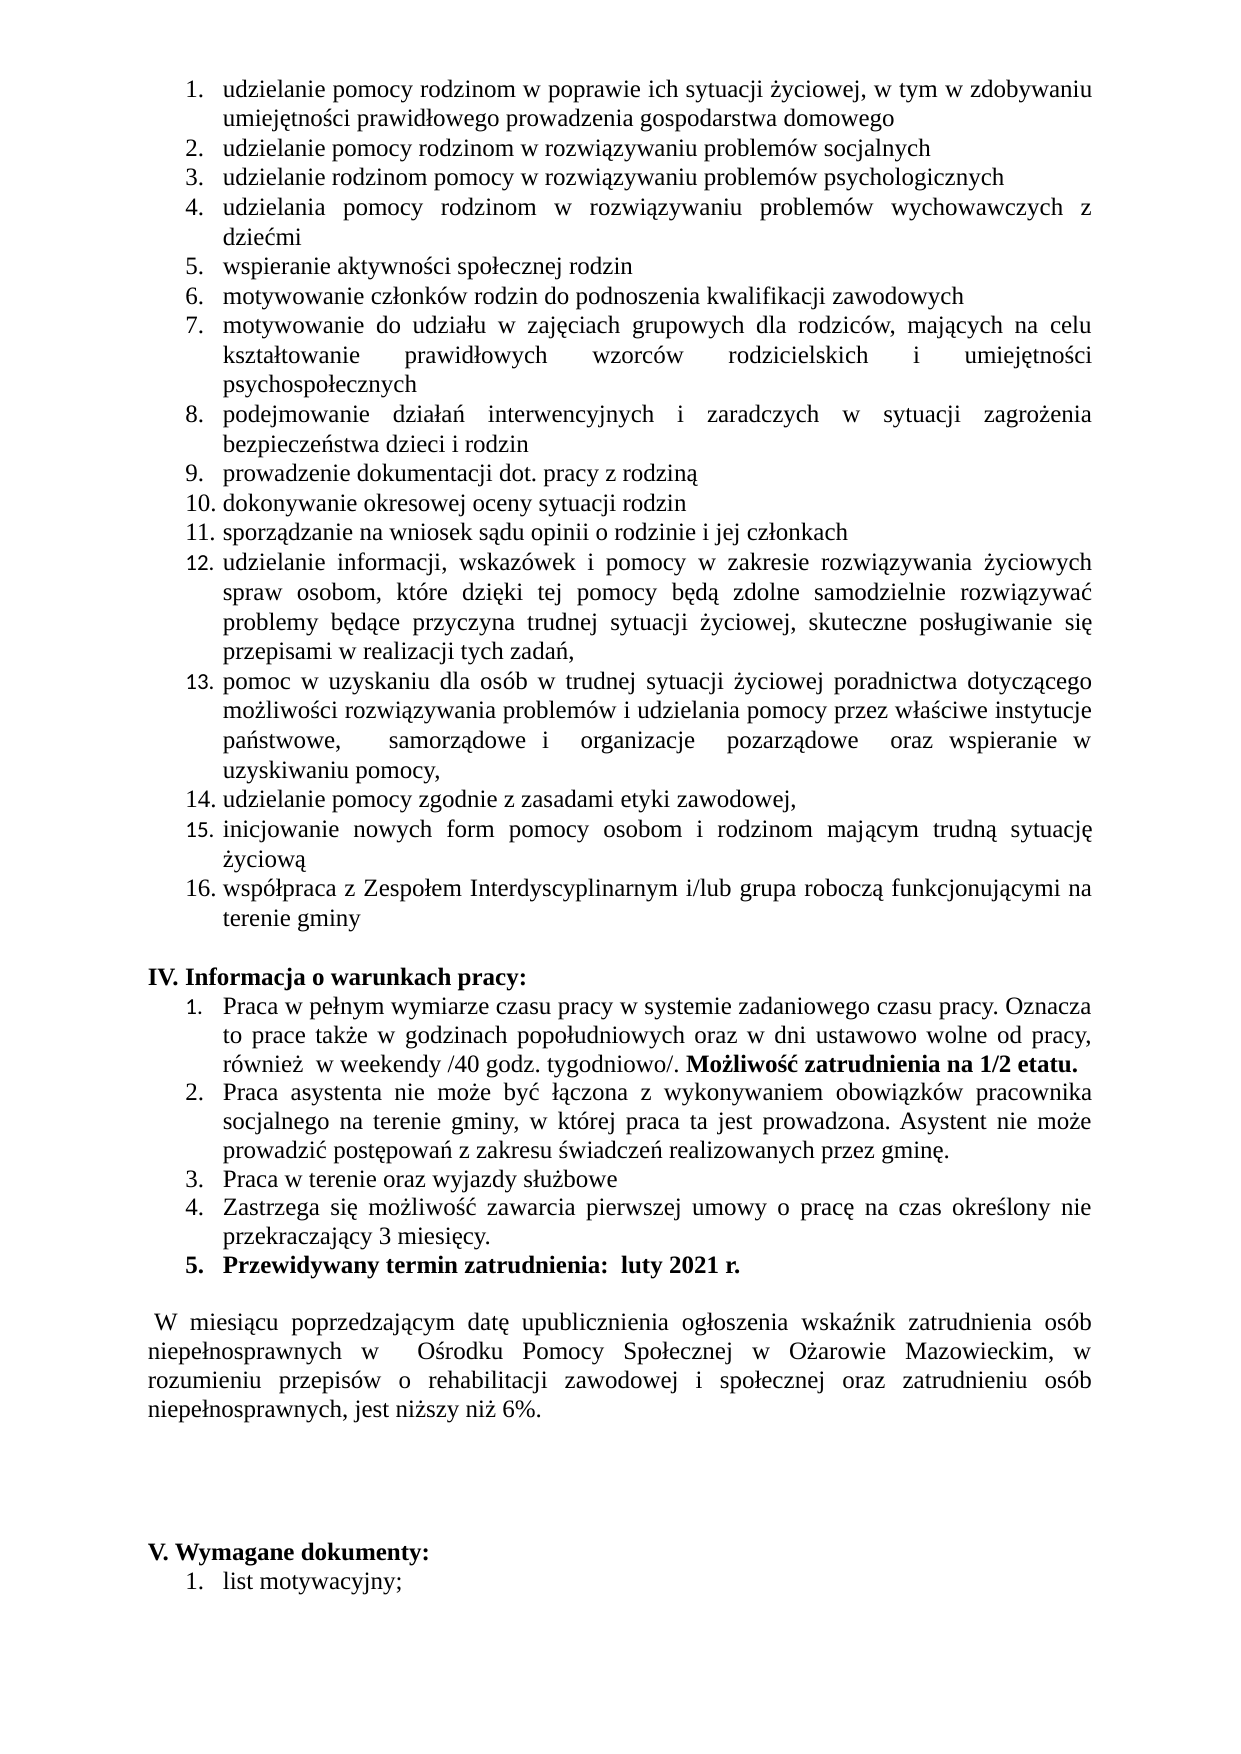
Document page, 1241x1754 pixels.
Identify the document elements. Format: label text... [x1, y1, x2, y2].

text IV. Informacja o warunkach pracy: [148, 962, 1093, 991]
list Przewidywany termin zatrudnienia: luty 2021 r. [185, 1250, 1093, 1279]
list udzielanie pomocy zgodnie z zasadami etyki zawodowej, [185, 784, 1093, 813]
list udzielanie pomocy rodzinom w rozwiązywaniu problemów socjalnych [185, 133, 1093, 162]
list Praca w terenie oraz wyjazdy służbowe [185, 1164, 1093, 1192]
list inicjowanie nowych form pomocy osobom i rodzinom mającym trudną sytuację życiową [185, 814, 1093, 873]
list udzielanie informacji, wskazówek i pomocy w zakresie rozwiązywania życiowych spraw osobom, które dzięki tej pomocy będą zdolne samodzielnie rozwiązywać problemy będące przyczyna trudnej sytuacji życiowej, skuteczne posługiwanie się przepisami w realizacji tych zadań, [185, 547, 1093, 665]
list udzielanie rodzinom pomocy w rozwiązywaniu problemów psychologicznych [185, 162, 1093, 191]
list motywowanie członków rodzin do podnoszenia kwalifikacji zawodowych [185, 281, 1093, 309]
text W miesiącu poprzedzającym datę upublicznienia ogłoszenia wskaźnik zatrudnienia osób niepełnosprawnych w Ośrodku Pomocy Społecznej w Ożarowie Mazowieckim, w rozumieniu przepisów o rehabilitacji zawodowej i społecznej oraz zatrudnieniu osób niepełnosprawnych, jest niższy niż 6%. [148, 1307, 1093, 1422]
list list motywacyjny; [185, 1566, 1093, 1595]
list współpraca z Zespołem Interdyscyplinarnym i/lub grupa roboczą funkcjonującymi na terenie gminy [185, 873, 1093, 932]
list udzielania pomocy rodzinom w rozwiązywaniu problemów wychowawczych z dziećmi [185, 192, 1093, 250]
list podejmowanie działań interwencyjnych i zaradczych w sytuacji zagrożenia bezpieczeństwa dzieci i rodzin [185, 399, 1093, 457]
list prowadzenie dokumentacji dot. pracy z rodziną [185, 458, 1093, 487]
text V. Wymagane dokumenty: [148, 1537, 1093, 1566]
list pomoc w uzyskaniu dla osób w trudnej sytuacji życiowej poradnictwa dotyczącego możliwości rozwiązywania problemów i udzielania pomocy przez właściwe instytucje państwowe, samorządowe i organizacje pozarządowe oraz wspieranie w uzyskiwaniu pomocy, [185, 666, 1093, 783]
list sporządzanie na wniosek sądu opinii o rodzinie i jej członkach [185, 517, 1093, 546]
list Praca w pełnym wymiarze czasu pracy w systemie zadaniowego czasu pracy. Oznacza to prace także w godzinach popołudniowych oraz w dni ustawowo wolne od pracy, również w weekendy /40 godz. tygodniowo/. Możliwość zatrudnienia na 1/2 etatu. [185, 991, 1093, 1077]
list dokonywanie okresowej oceny sytuacji rodzin [185, 488, 1093, 517]
list wspieranie aktywności społecznej rodzin [185, 251, 1093, 280]
list Praca asystenta nie może być łączona z wykonywaniem obowiązków pracownika socjalnego na terenie gminy, w której praca ta jest prowadzona. Asystent nie może prowadzić postępowań z zakresu świadczeń realizowanych przez gminę. [185, 1077, 1093, 1164]
list motywowanie do udziału w zajęciach grupowych dla rodziców, mających na celu kształtowanie prawidłowych wzorców rodzicielskich i umiejętności psychospołecznych [185, 310, 1093, 398]
list Zastrzega się możliwość zawarcia pierwszej umowy o pracę na czas określony nie przekraczający 3 miesięcy. [185, 1192, 1093, 1250]
list udzielanie pomocy rodzinom w poprawie ich sytuacji życiowej, w tym w zdobywaniu umiejętności prawidłowego prowadzenia gospodarstwa domowego [185, 74, 1093, 132]
